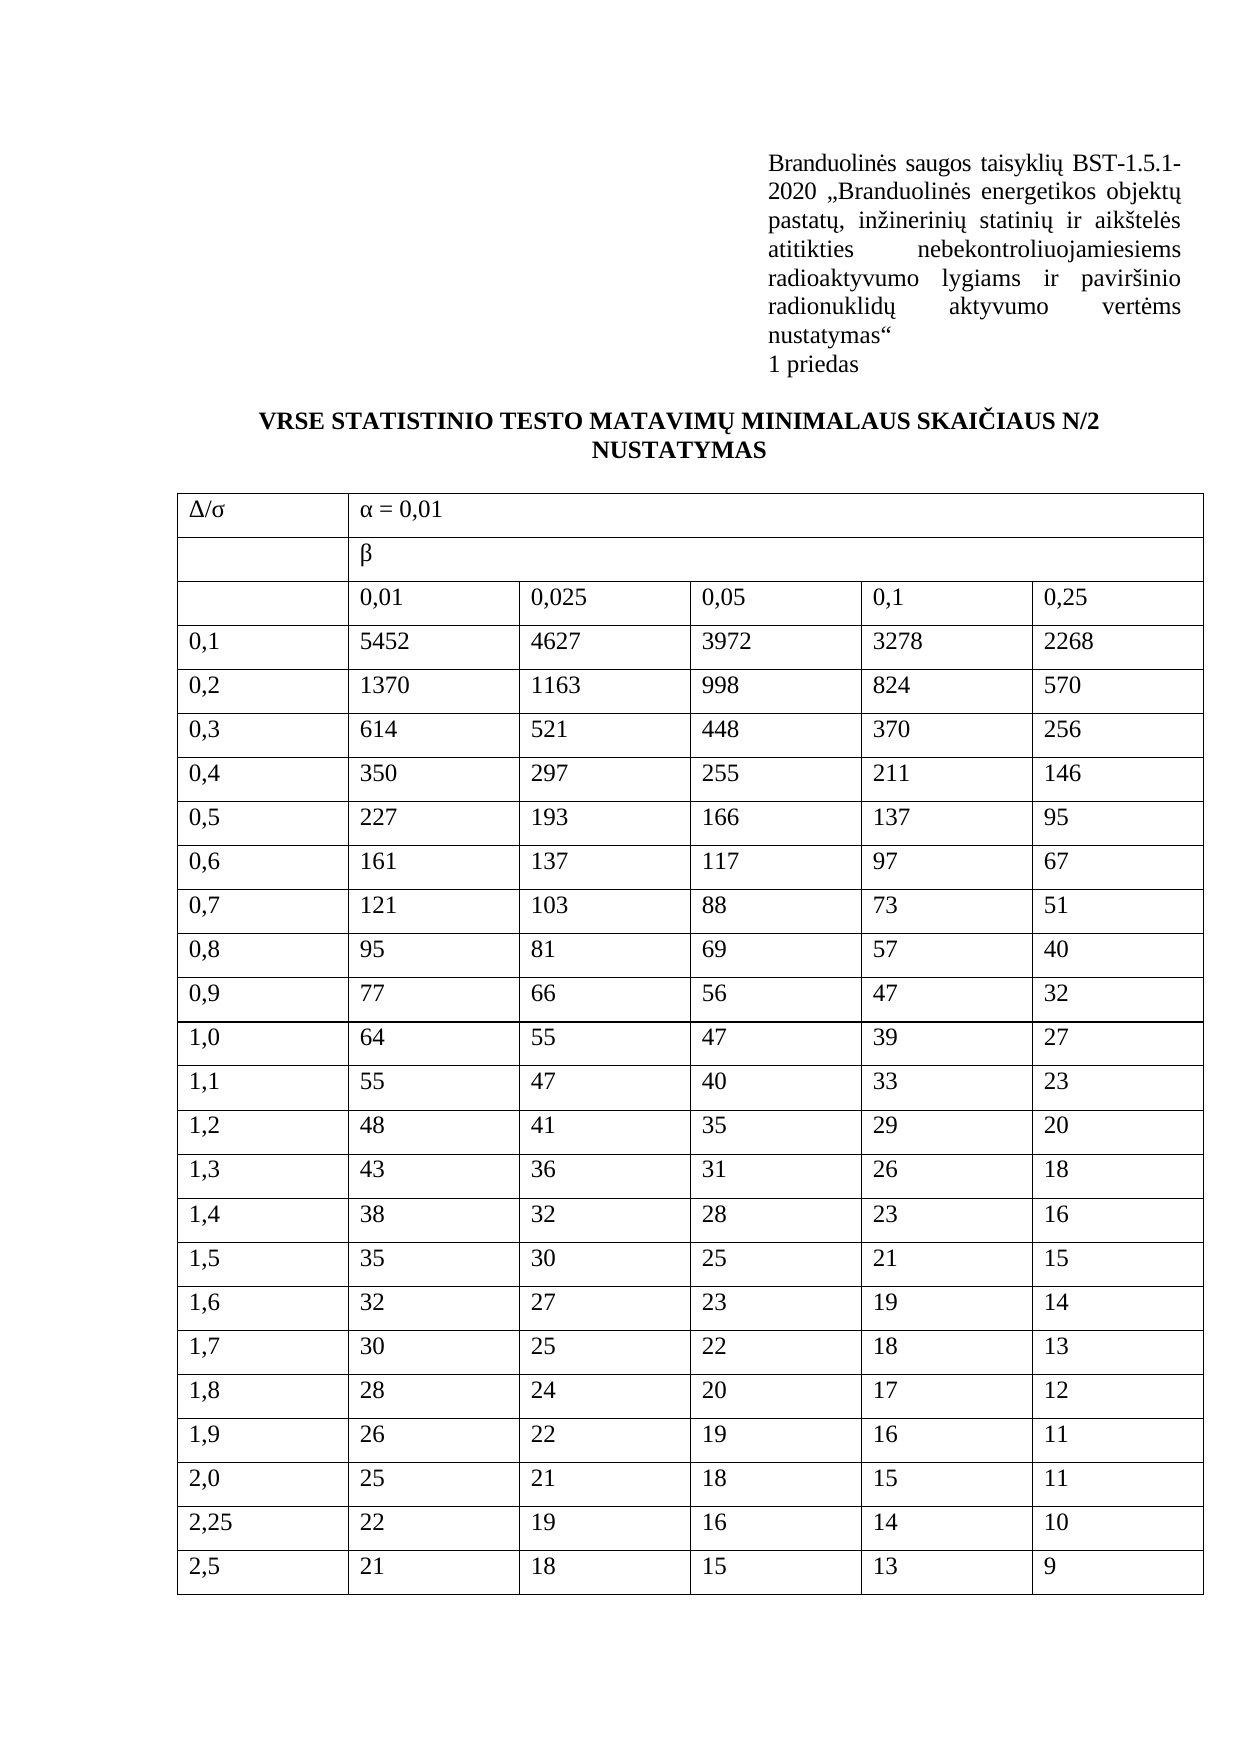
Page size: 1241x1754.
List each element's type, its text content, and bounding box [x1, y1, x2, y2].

table_cell 73 [862, 890, 1032, 933]
table_cell 29 [862, 1111, 1032, 1153]
table_cell 33 [862, 1066, 1032, 1109]
table_cell 137 [862, 802, 1032, 845]
table_cell 15 [862, 1463, 1032, 1506]
table_cell 0,01 [349, 582, 519, 625]
table_cell 36 [520, 1155, 690, 1198]
table_cell 51 [1033, 890, 1203, 933]
table_cell 1,2 [178, 1111, 348, 1153]
table_cell 19 [691, 1419, 861, 1462]
table_cell 1,0 [178, 1023, 348, 1065]
table_cell 5452 [349, 626, 519, 669]
table_cell 19 [862, 1287, 1032, 1330]
table_cell 56 [691, 978, 861, 1021]
table_cell 40 [1033, 934, 1203, 977]
table_cell 256 [1033, 714, 1203, 757]
table_cell 18 [1033, 1155, 1203, 1198]
table_cell 47 [691, 1023, 861, 1065]
table_cell 95 [1033, 802, 1203, 845]
table_cell 13 [1033, 1331, 1203, 1374]
table_cell 47 [520, 1066, 690, 1109]
table_cell 16 [1033, 1199, 1203, 1242]
table_cell 16 [691, 1507, 861, 1550]
table_cell 19 [520, 1507, 690, 1550]
table_cell 1,6 [178, 1287, 348, 1330]
table_cell 2,0 [178, 1463, 348, 1506]
table_cell 0,4 [178, 758, 348, 801]
table_cell 3972 [691, 626, 861, 669]
table_cell 0,3 [178, 714, 348, 757]
table_cell 22 [691, 1331, 861, 1374]
table_cell 10 [1033, 1507, 1203, 1550]
table_cell 23 [862, 1199, 1032, 1242]
table_cell 0,8 [178, 934, 348, 977]
table_cell 0,1 [862, 582, 1032, 625]
table_cell [178, 538, 348, 581]
table_cell 370 [862, 714, 1032, 757]
table_cell 0,9 [178, 978, 348, 1021]
table_cell β [349, 538, 1203, 581]
table_cell 32 [349, 1287, 519, 1330]
table_cell 103 [520, 890, 690, 933]
table_cell [178, 582, 348, 625]
table_cell 1,7 [178, 1331, 348, 1374]
table_cell 18 [691, 1463, 861, 1506]
table_cell 15 [691, 1551, 861, 1594]
table_cell 1,3 [178, 1155, 348, 1198]
table_cell 35 [349, 1243, 519, 1286]
table_cell 11 [1033, 1463, 1203, 1506]
table_cell 64 [349, 1023, 519, 1065]
table_cell 0,6 [178, 846, 348, 889]
table_cell 25 [349, 1463, 519, 1506]
table_cell 11 [1033, 1419, 1203, 1462]
table_cell 1163 [520, 670, 690, 713]
text 1 priedas [768, 349, 1181, 378]
table_header α = 0,01 [349, 494, 1203, 537]
table_cell 57 [862, 934, 1032, 977]
table_cell 14 [862, 1507, 1032, 1550]
table_cell 998 [691, 670, 861, 713]
table_cell 27 [1033, 1023, 1203, 1065]
table_cell 824 [862, 670, 1032, 713]
table_cell 69 [691, 934, 861, 977]
table_cell 30 [520, 1243, 690, 1286]
table_cell 67 [1033, 846, 1203, 889]
table_cell 297 [520, 758, 690, 801]
table_cell 32 [520, 1199, 690, 1242]
table_cell 227 [349, 802, 519, 845]
table_cell 2268 [1033, 626, 1203, 669]
table_cell 55 [349, 1066, 519, 1109]
table_cell 38 [349, 1199, 519, 1242]
table_cell 146 [1033, 758, 1203, 801]
table_cell 23 [1033, 1066, 1203, 1109]
table_cell 193 [520, 802, 690, 845]
table_cell 22 [520, 1419, 690, 1462]
table_cell 117 [691, 846, 861, 889]
table_cell 1,4 [178, 1199, 348, 1242]
table_cell 41 [520, 1111, 690, 1153]
table_cell 43 [349, 1155, 519, 1198]
table_cell 17 [862, 1375, 1032, 1418]
table_cell 30 [349, 1331, 519, 1374]
table_cell 614 [349, 714, 519, 757]
table_cell 14 [1033, 1287, 1203, 1330]
table_cell 66 [520, 978, 690, 1021]
table_cell 161 [349, 846, 519, 889]
text VRSE STATISTINIO TESTO MATAVIMŲ MINIMALAUS SKAIČIAUS N/2 NUSTATYMAS [177, 406, 1181, 464]
table_cell 1,1 [178, 1066, 348, 1109]
table_cell 0,1 [178, 626, 348, 669]
table_cell 21 [862, 1243, 1032, 1286]
table_cell 81 [520, 934, 690, 977]
table_cell 20 [691, 1375, 861, 1418]
table_cell 35 [691, 1111, 861, 1153]
table_cell 40 [691, 1066, 861, 1109]
table_cell 13 [862, 1551, 1032, 1594]
table_cell 12 [1033, 1375, 1203, 1418]
table_cell 1,9 [178, 1419, 348, 1462]
table_cell 121 [349, 890, 519, 933]
table_cell 448 [691, 714, 861, 757]
table_cell 166 [691, 802, 861, 845]
text Branduolinės saugos taisyklių BST-1.5.1-2020 „Branduolinės energetikos objektų pastatų, inžinerinių statinių ir aikštelės atitikties nebekontroliuojamiesiems radioaktyvumo lygiams ir paviršinio radionuklidų aktyvumo vertėms nustatymas“ [768, 148, 1181, 349]
table_cell 15 [1033, 1243, 1203, 1286]
table_header Δ/σ [178, 494, 348, 537]
table_cell 55 [520, 1023, 690, 1065]
table_cell 20 [1033, 1111, 1203, 1153]
table_cell 4627 [520, 626, 690, 669]
table_cell 2,25 [178, 1507, 348, 1550]
table_cell 32 [1033, 978, 1203, 1021]
table_cell 24 [520, 1375, 690, 1418]
table_cell 0,25 [1033, 582, 1203, 625]
table_cell 21 [520, 1463, 690, 1506]
table_cell 255 [691, 758, 861, 801]
table_cell 21 [349, 1551, 519, 1594]
table_cell 25 [691, 1243, 861, 1286]
table_cell 0,2 [178, 670, 348, 713]
table_cell 521 [520, 714, 690, 757]
table_cell 22 [349, 1507, 519, 1550]
table_cell 97 [862, 846, 1032, 889]
table_cell 0,025 [520, 582, 690, 625]
table_cell 350 [349, 758, 519, 801]
table_cell 26 [862, 1155, 1032, 1198]
table_cell 1,8 [178, 1375, 348, 1418]
table_cell 137 [520, 846, 690, 889]
table_cell 18 [520, 1551, 690, 1594]
table_cell 77 [349, 978, 519, 1021]
table_cell 88 [691, 890, 861, 933]
table_cell 47 [862, 978, 1032, 1021]
table_cell 570 [1033, 670, 1203, 713]
table_cell 95 [349, 934, 519, 977]
table_cell 0,7 [178, 890, 348, 933]
table_cell 39 [862, 1023, 1032, 1065]
table_cell 2,5 [178, 1551, 348, 1594]
table_cell 0,05 [691, 582, 861, 625]
table_cell 27 [520, 1287, 690, 1330]
table_cell 211 [862, 758, 1032, 801]
table_cell 31 [691, 1155, 861, 1198]
table_cell 28 [691, 1199, 861, 1242]
table_cell 28 [349, 1375, 519, 1418]
table_cell 18 [862, 1331, 1032, 1374]
table_cell 25 [520, 1331, 690, 1374]
table_cell 48 [349, 1111, 519, 1153]
table_cell 0,5 [178, 802, 348, 845]
table_cell 1,5 [178, 1243, 348, 1286]
table_cell 26 [349, 1419, 519, 1462]
table_cell 3278 [862, 626, 1032, 669]
table_cell 9 [1033, 1551, 1203, 1594]
table_cell 1370 [349, 670, 519, 713]
table_cell 23 [691, 1287, 861, 1330]
table_cell 16 [862, 1419, 1032, 1462]
